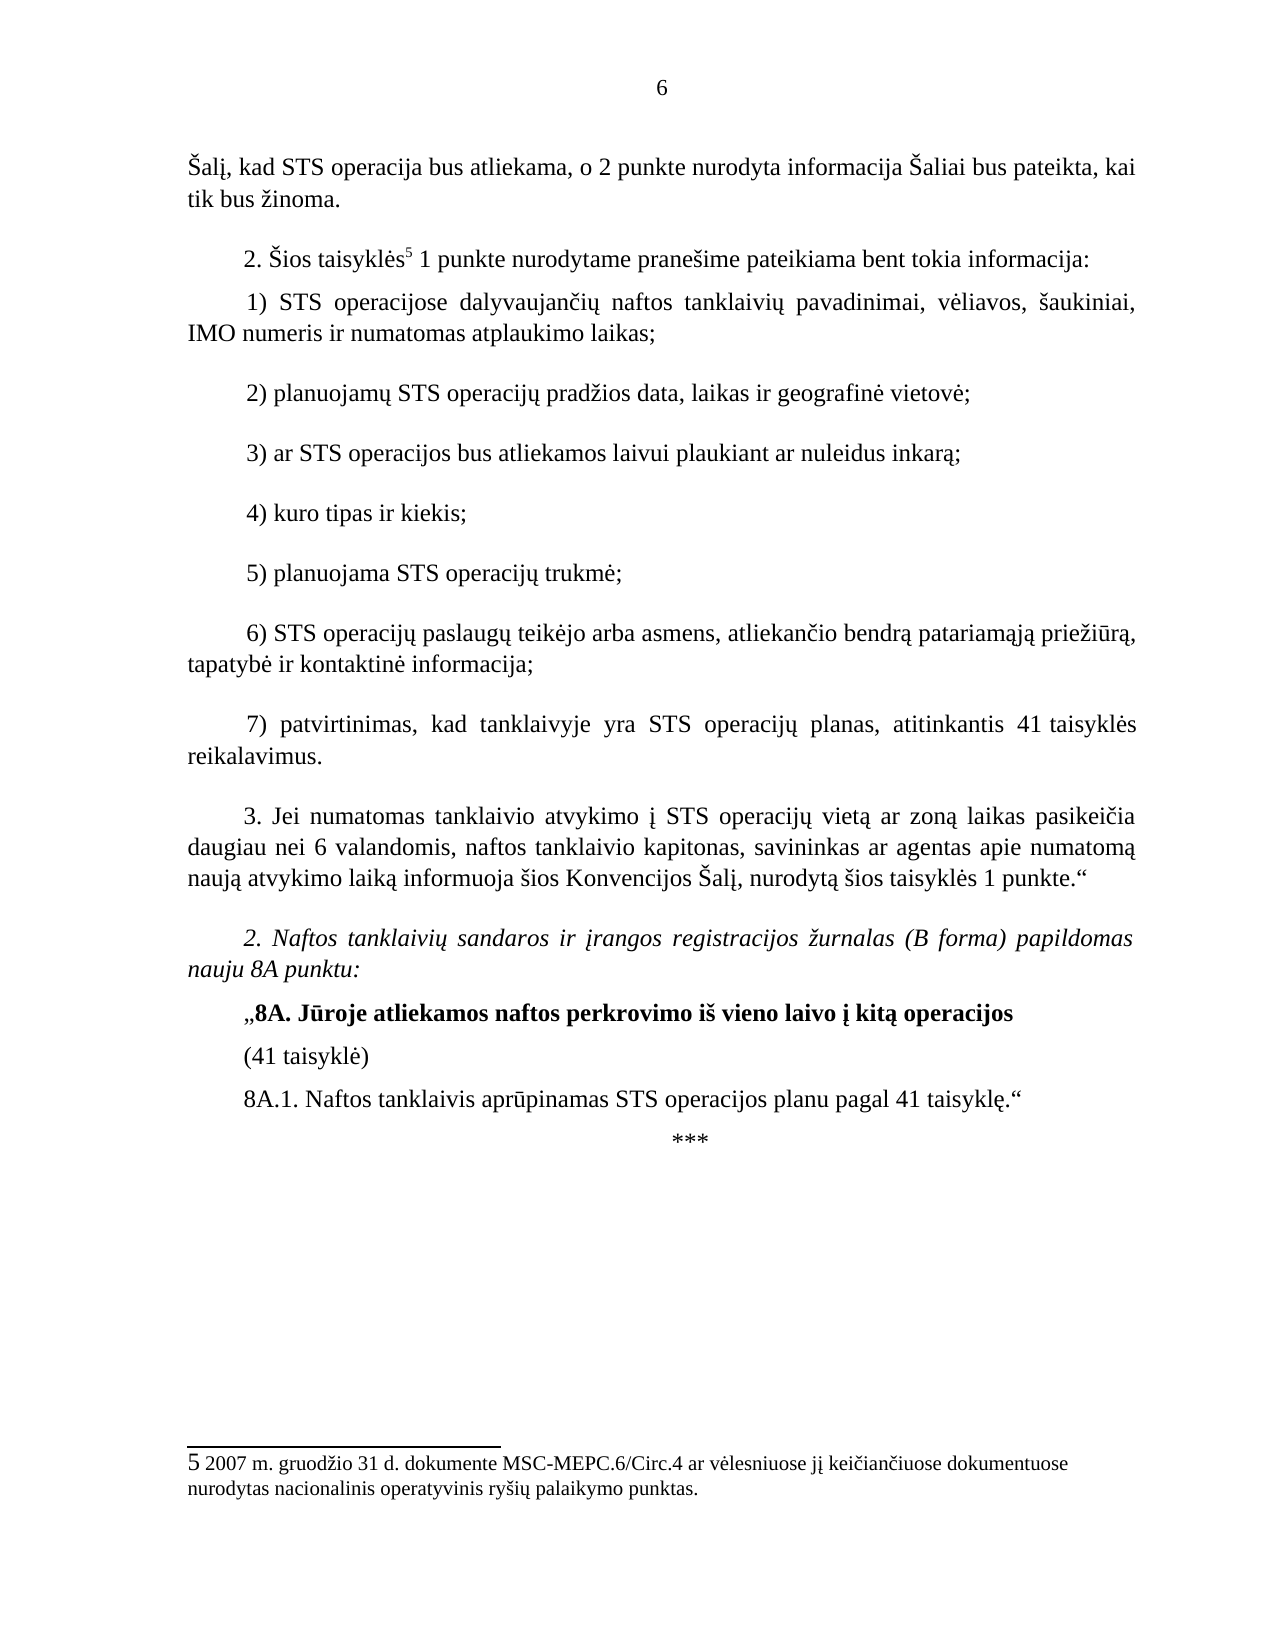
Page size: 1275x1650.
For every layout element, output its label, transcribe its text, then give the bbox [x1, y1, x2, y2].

text 4) kuro tipas ir kiekis; [187, 496, 1137, 527]
text „8A. Jūroje atliekamos naftos perkrovimo iš vieno laivo į kitą operacijos [187, 995, 1137, 1026]
text 3) ar STS operacijos bus atliekamos laivui plaukiant ar nuleidus inkarą; [187, 436, 1137, 467]
text 6) STS operacijų paslaugų teikėjo arba asmens, atliekančio bendrą patariamąją priežiūrą, tapatybė ir kontaktinė informacija; [187, 616, 1137, 678]
text Šalį, kad STS operacija bus atliekama, o 2 punkte nurodyta informacija Šaliai bus pateikta, kai tik bus žinoma. [187, 150, 1137, 212]
text 2) planuojamų STS operacijų pradžios data, laikas ir geografinė vietovė; [187, 376, 1137, 407]
text 5) planuojama STS operacijų trukmė; [187, 556, 1137, 587]
text 2. Naftos tanklaivių sandaros ir įrangos registracijos žurnalas (B forma) papildomas nauju 8A punktu: [187, 921, 1137, 983]
text 1) STS operacijose dalyvaujančių naftos tanklaivių pavadinimai, vėliavos, šaukiniai, IMO numeris ir numatomas atplaukimo laikas; [187, 284, 1137, 347]
text 7) patvirtinimas, kad tanklaivyje yra STS operacijų planas, atitinkantis 41 taisyklės reikalavimus. [187, 707, 1137, 769]
text 8A.1. Naftos tanklaivis aprūpinamas STS operacijos planu pagal 41 taisyklę.“ [187, 1082, 1137, 1113]
text 2007 m. gruodžio 31 d. dokumente MSC-MEPC.6/Circ.4 ar vėlesniuose jį keičiančiuose dokumentuose nurodytas nacionalinis operatyvinis ryšių palaikymo punktas. [187, 1447, 1137, 1500]
text *** [187, 1125, 1137, 1156]
text (41 taisyklė) [187, 1038, 1137, 1070]
text 3. Jei numatomas tanklaivio atvykimo į STS operacijų vietą ar zoną laikas pasikeičia daugiau nei 6 valandomis, naftos tanklaivio kapitonas, savininkas ar agentas apie numatomą naują atvykimo laiką informuoja šios Konvencijos Šalį, nurodytą šios taisyklės 1 punkte.“ [187, 798, 1137, 892]
text 2. Šios taisyklės 1 punkte nurodytame pranešime pateikiama bent tokia informacija: [187, 241, 1137, 272]
